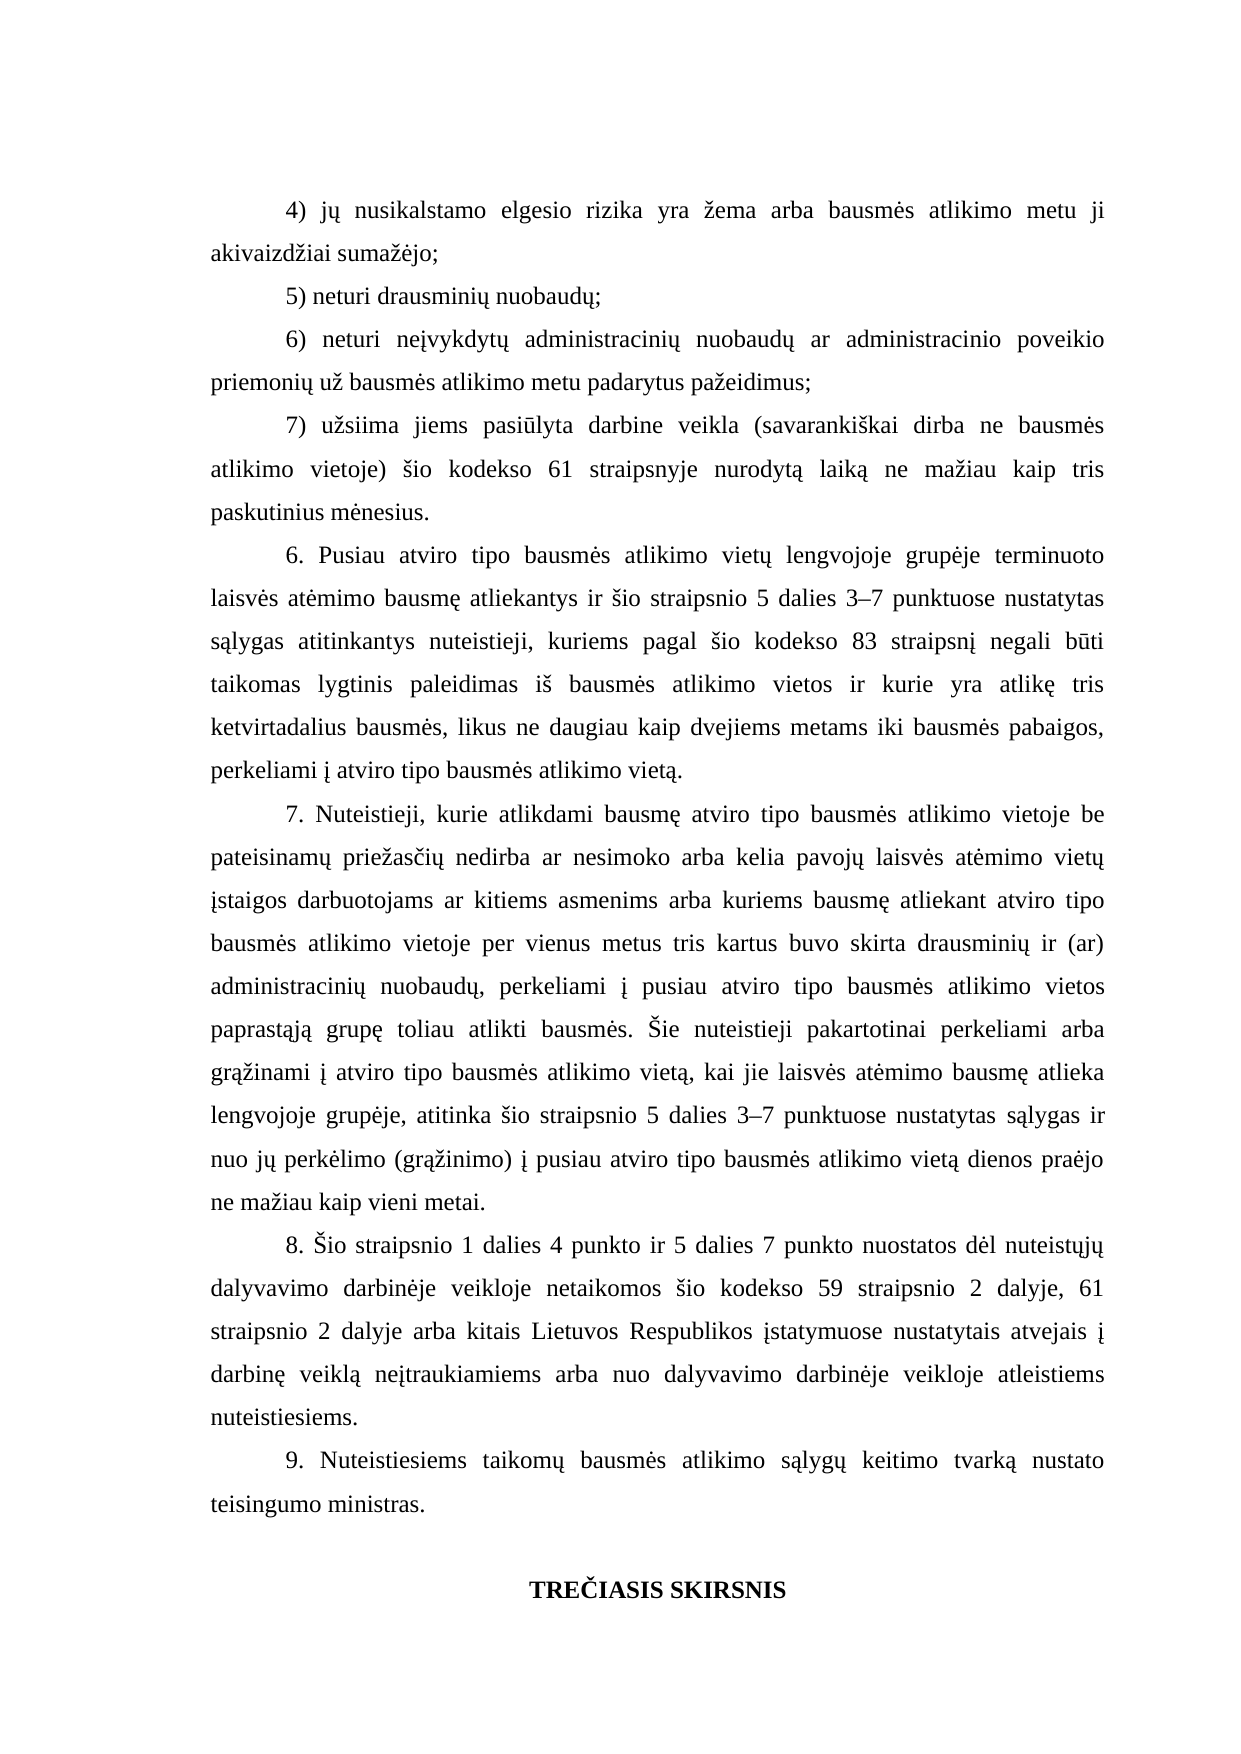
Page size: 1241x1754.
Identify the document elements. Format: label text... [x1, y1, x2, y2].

text TREČIASIS SKIRSNIS [210, 1575, 1105, 1604]
text 7. Nuteistieji, kurie atlikdami bausmę atviro tipo bausmės atlikimo vietoje be pateisinamų priežasčių nedirba ar nesimoko arba kelia pavojų laisvės atėmimo vietų įstaigos darbuotojams ar kitiems asmenims arba kuriems bausmę atliekant atviro tipo bausmės atlikimo vietoje per vienus metus tris kartus buvo skirta drausminių ir (ar) administracinių nuobaudų, perkeliami į pusiau atviro tipo bausmės atlikimo vietos paprastąją grupę toliau atlikti bausmės. Šie nuteistieji pakartotinai perkeliami arba grąžinami į atviro tipo bausmės atlikimo vietą, kai jie laisvės atėmimo bausmę atlieka lengvojoje grupėje, atitinka šio straipsnio 5 dalies 3–7 punktuose nustatytas sąlygas ir nuo jų perkėlimo (grąžinimo) į pusiau atviro tipo bausmės atlikimo vietą dienos praėjo ne mažiau kaip vieni metai. [210, 799, 1105, 1216]
text 6) neturi neįvykdytų administracinių nuobaudų ar administracinio poveikio priemonių už bausmės atlikimo metu padarytus pažeidimus; [210, 324, 1105, 396]
text 8. Šio straipsnio 1 dalies 4 punkto ir 5 dalies 7 punkto nuostatos dėl nuteistųjų dalyvavimo darbinėje veikloje netaikomos šio kodekso 59 straipsnio 2 dalyje, 61 straipsnio 2 dalyje arba kitais Lietuvos Respublikos įstatymuose nustatytais atvejais į darbinę veiklą neįtraukiamiems arba nuo dalyvavimo darbinėje veikloje atleistiems nuteistiesiems. [210, 1230, 1105, 1431]
text 6. Pusiau atviro tipo bausmės atlikimo vietų lengvojoje grupėje terminuoto laisvės atėmimo bausmę atliekantys ir šio straipsnio 5 dalies 3–7 punktuose nustatytas sąlygas atitinkantys nuteistieji, kuriems pagal šio kodekso 83 straipsnį negali būti taikomas lygtinis paleidimas iš bausmės atlikimo vietos ir kurie yra atlikę tris ketvirtadalius bausmės, likus ne daugiau kaip dvejiems metams iki bausmės pabaigos, perkeliami į atviro tipo bausmės atlikimo vietą. [210, 540, 1105, 784]
text 7) užsiima jiems pasiūlyta darbine veikla (savarankiškai dirba ne bausmės atlikimo vietoje) šio kodekso 61 straipsnyje nurodytą laiką ne mažiau kaip tris paskutinius mėnesius. [210, 411, 1105, 526]
text 5) neturi drausminių nuobaudų; [210, 281, 1105, 310]
text 9. Nuteistiesiems taikomų bausmės atlikimo sąlygų keitimo tvarką nustato teisingumo ministras. [210, 1446, 1105, 1517]
text 4) jų nusikalstamo elgesio rizika yra žema arba bausmės atlikimo metu ji akivaizdžiai sumažėjo; [210, 195, 1105, 267]
